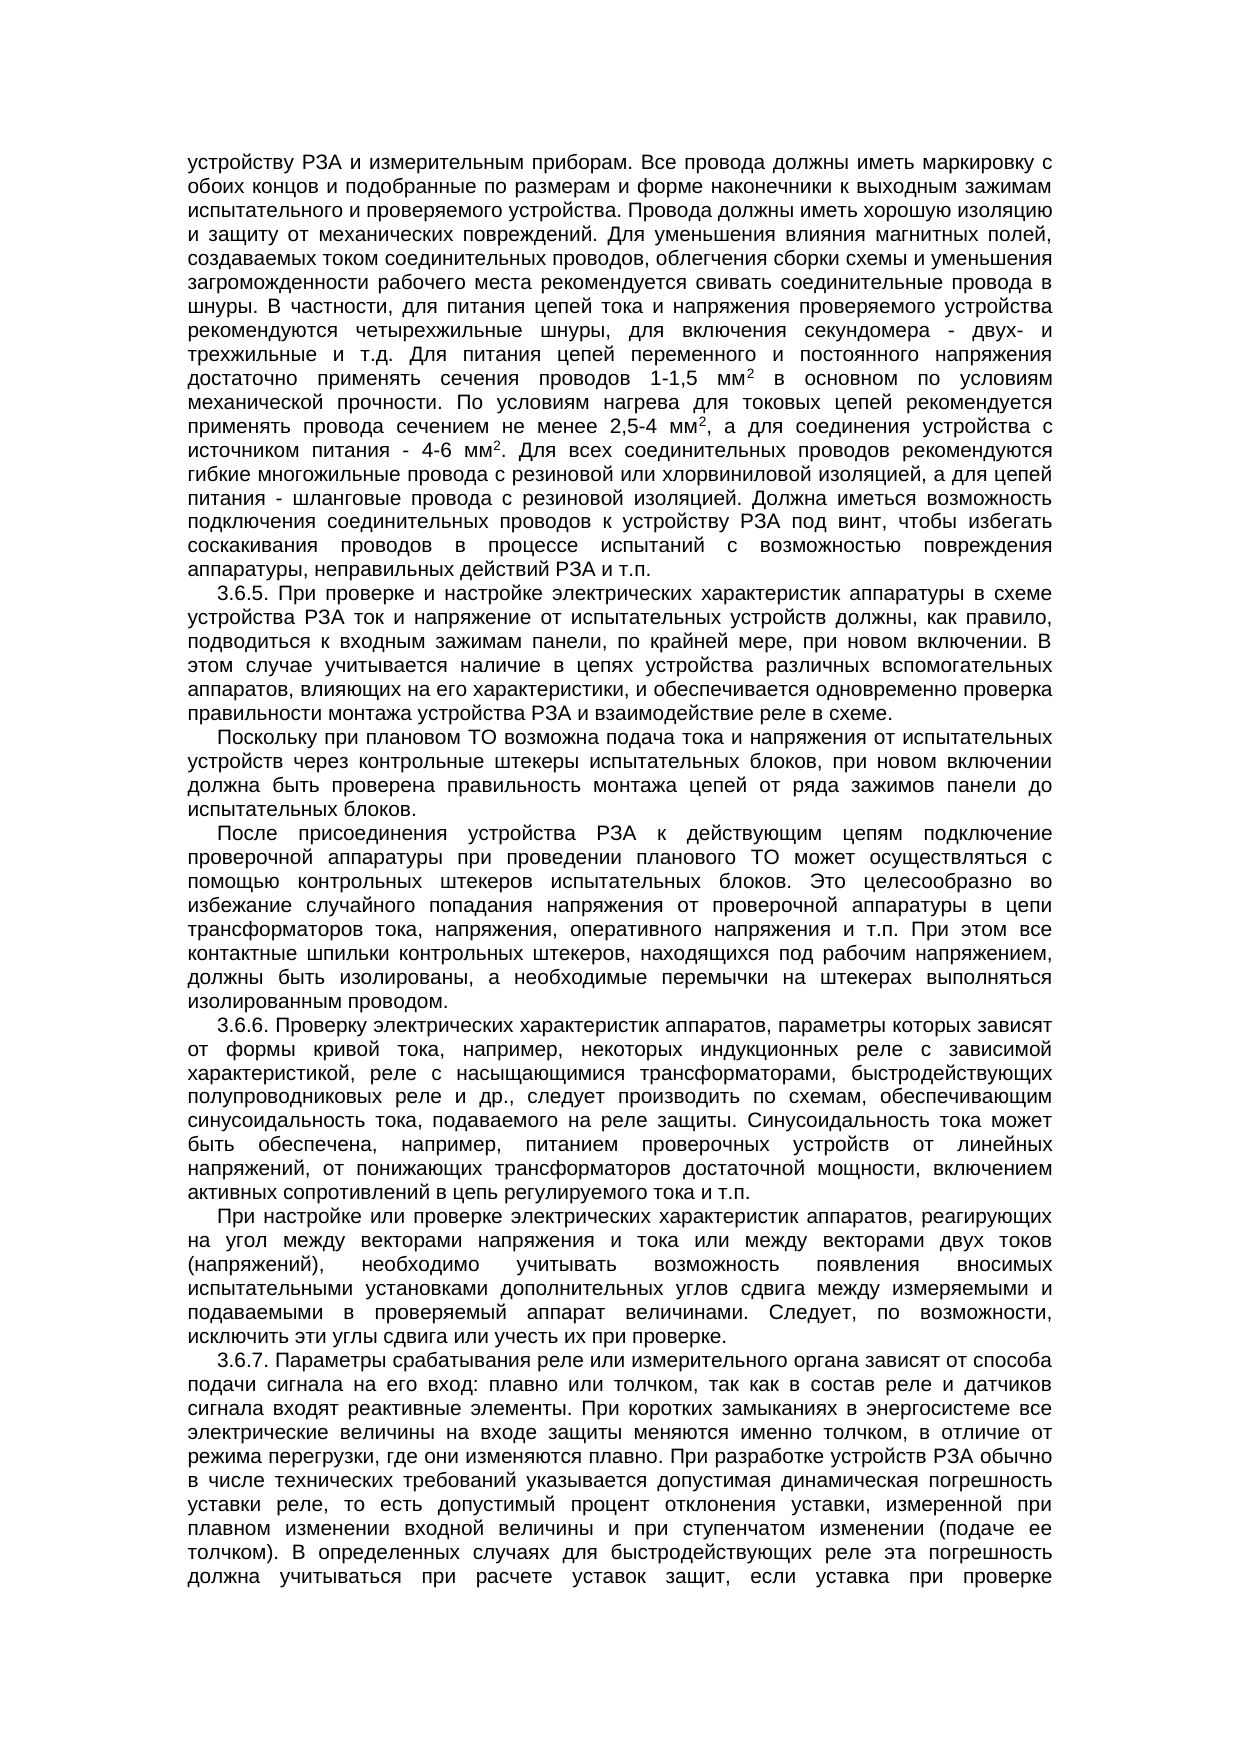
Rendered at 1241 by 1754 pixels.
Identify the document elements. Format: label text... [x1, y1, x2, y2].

text 3.6.6. Проверку электрических характеристик аппаратов, параметры которых зависят от формы кривой тока, например, некоторых индукционных реле с зависимой характеристикой, реле с насыщающимися трансформаторами, быстродействующих полупроводниковых реле и др., следует производить по схемам, обеспечивающим синусоидальность тока, подаваемого на реле защиты. Синусоидальность тока может быть обеспечена, например, питанием проверочных устройств от линейных напряжений, от понижающих трансформаторов достаточной мощности, включением активных сопротивлений в цепь регулируемого тока и т.п. [187, 1012, 1053, 1204]
text Поскольку при плановом ТО возможна подача тока и напряжения от испытательных устройств через контрольные штекеры испытательных блоков, при новом включении должна быть проверена правильность монтажа цепей от ряда зажимов панели до испытательных блоков. [187, 725, 1053, 821]
text После присоединения устройства РЗА к действующим цепям подключение проверочной аппаратуры при проведении планового ТО может осуществляться с помощью контрольных штекеров испытательных блоков. Это целесообразно во избежание случайного попадания напряжения от проверочной аппаратуры в цепи трансформаторов тока, напряжения, оперативного напряжения и т.п. При этом все контактные шпильки контрольных штекеров, находящихся под рабочим напряжением, должны быть изолированы, а необходимые перемычки на штекерах выполняться изолированным проводом. [187, 821, 1053, 1012]
text устройству РЗА и измерительным приборам. Все провода должны иметь маркировку с обоих концов и подобранные по размерам и форме наконечники к выходным зажимам испытательного и проверяемого устройства. Провода должны иметь хорошую изоляцию и защиту от механических повреждений. Для уменьшения влияния магнитных полей, создаваемых током соединительных проводов, облегчения сборки схемы и уменьшения загроможденности рабочего места рекомендуется свивать соединительные провода в шнуры. В частности, для питания цепей тока и напряжения проверяемого устройства рекомендуются четырехжильные шнуры, для включения секундомера - двух- и трехжильные и т.д. Для питания цепей переменного и постоянного напряжения достаточно применять сечения проводов 1-1,5 мм2 в основном по условиям механической прочности. По условиям нагрева для токовых цепей рекомендуется применять провода сечением не менее 2,5-4 мм2, а для соединения устройства с источником питания - 4-6 мм2. Для всех соединительных проводов рекомендуются гибкие многожильные провода с резиновой или хлорвиниловой изоляцией, а для цепей питания - шланговые провода с резиновой изоляцией. Должна иметься возможность подключения соединительных проводов к устройству РЗА под винт, чтобы избегать соскакивания проводов в процессе испытаний с возможностью повреждения аппаратуры, неправильных действий РЗА и т.п. [187, 150, 1053, 581]
text 3.6.5. При проверке и настройке электрических характеристик аппаратуры в схеме устройства РЗА ток и напряжение от испытательных устройств должны, как правило, подводиться к входным зажимам панели, по крайней мере, при новом включении. В этом случае учитывается наличие в цепях устройства различных вспомогательных аппаратов, влияющих на его характеристики, и обеспечивается одновременно проверка правильности монтажа устройства РЗА и взаимодействие реле в схеме. [187, 581, 1053, 725]
text 3.6.7. Параметры срабатывания реле или измерительного органа зависят от способа подачи сигнала на его вход: плавно или толчком, так как в состав реле и датчиков сигнала входят реактивные элементы. При коротких замыканиях в энергосистеме все электрические величины на входе защиты меняются именно толчком, в отличие от режима перегрузки, где они изменяются плавно. При разработке устройств РЗА обычно в числе технических требований указывается допустимая динамическая погрешность уставки реле, то есть допустимый процент отклонения уставки, измеренной при плавном изменении входной величины и при ступенчатом изменении (подаче ее толчком). В определенных случаях для быстродействующих реле эта погрешность должна учитываться при расчете уставок защит, если уставка при проверке [187, 1348, 1053, 1587]
text При настройке или проверке электрических характеристик аппаратов, реагирующих на угол между векторами напряжения и тока или между векторами двух токов (напряжений), необходимо учитывать возможность появления вносимых испытательными установками дополнительных углов сдвига между измеряемыми и подаваемыми в проверяемый аппарат величинами. Следует, по возможности, исключить эти углы сдвига или учесть их при проверке. [187, 1204, 1053, 1348]
